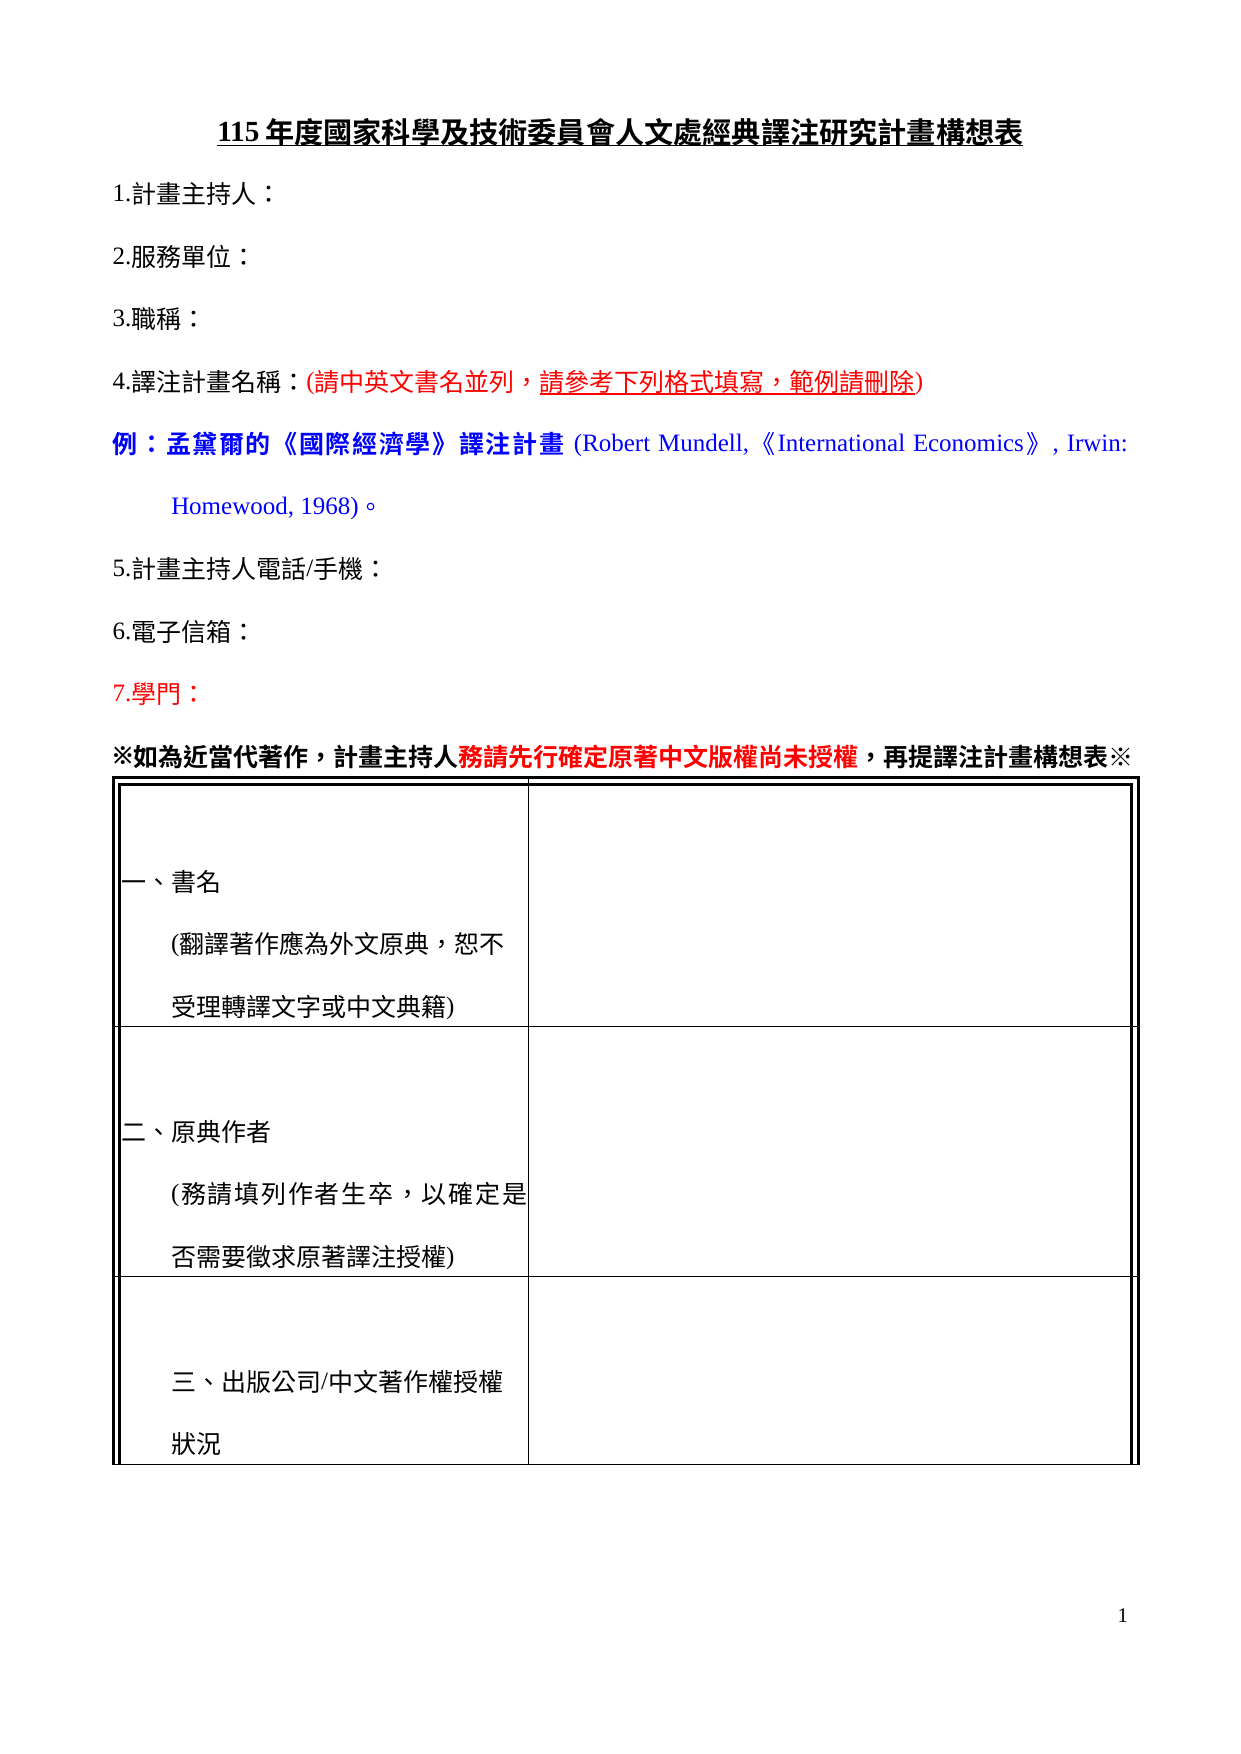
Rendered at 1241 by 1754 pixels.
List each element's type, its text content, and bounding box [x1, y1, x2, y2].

table_cell [529, 1027, 1130, 1276]
text 7.學門： [112, 651, 1128, 714]
table_header [529, 786, 1130, 1026]
text 5.計畫主持人電話/手機： [112, 526, 1128, 589]
table_cell 原典作者 (務請填列作者生卒，以確定是否需要徵求原著譯注授權) [121, 1027, 528, 1276]
table_header [529, 779, 1135, 1026]
text ※如為近當代著作，計畫主持人務請先行確定原著中文版權尚未授權，再提譯注計畫構想表※ [112, 714, 1237, 776]
text 4.譯注計畫名稱：(請中英文書名並列，請參考下列格式填寫，範例請刪除) [112, 339, 1128, 401]
text 115年度國家科學及技術委員會人文處經典譯注研究計畫構想表 [112, 89, 1128, 151]
text 6.電子信箱： [112, 589, 1128, 651]
text 2.服務單位： [112, 214, 1128, 276]
text 1.計畫主持人： [112, 151, 1128, 214]
table_cell 出版公司/中文著作權授權狀況 [121, 1277, 528, 1464]
table_cell [529, 1277, 1130, 1464]
table_header 書名 (翻譯著作應為外文原典，恕不受理轉譯文字或中文典籍) [116, 779, 528, 1026]
text 例：孟黛爾的《國際經濟學》譯注計畫 (Robert Mundell,《International Economics》, Irwin: Homewood, 1968)。 [112, 401, 1128, 526]
text 3.職稱： [112, 276, 1128, 339]
